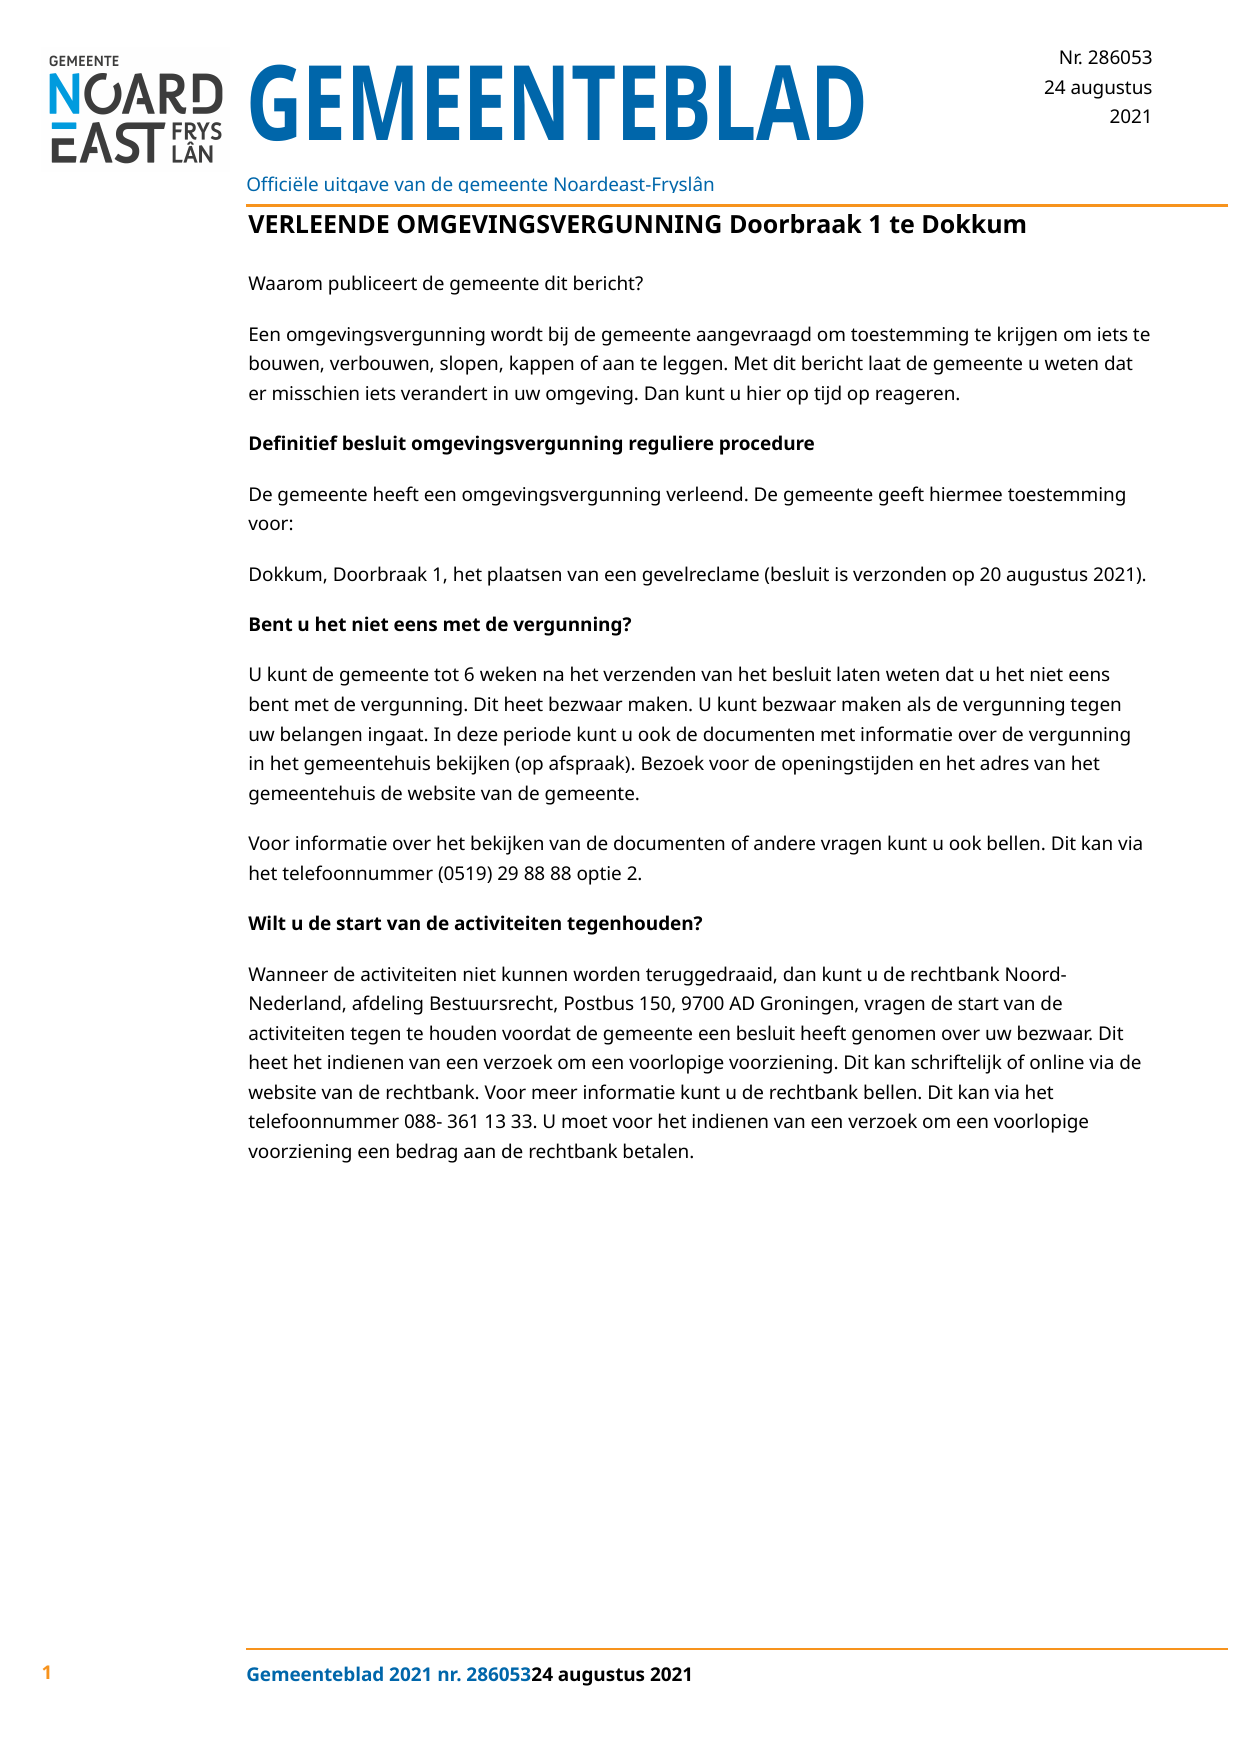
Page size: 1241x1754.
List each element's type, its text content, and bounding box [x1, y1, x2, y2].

text Bent u het niet eens met de vergunning? [248, 611, 1152, 637]
text VERLEENDE OMGEVINGSVERGUNNING Doorbraak 1 te Dokkum [248, 207, 1152, 241]
text Een omgevingsvergunning wordt bij de gemeente aangevraagd om toestemming te krijgen om iets te bouwen, verbouwen, slopen, kappen of aan te leggen. Met dit bericht laat de gemeente u weten dat er misschien iets verandert in uw omgeving. Dan kunt u hier op tijd op reageren. [248, 321, 1152, 406]
picture [41, 47, 231, 172]
text U kunt de gemeente tot 6 weken na het verzenden van het besluit laten weten dat u het niet eens bent met de vergunning. Dit heet bezwaar maken. U kunt bezwaar maken als de vergunning tegen uw belangen ingaat. In deze periode kunt u ook de documenten met informatie over de vergunning in het gemeentehuis bekijken (op afspraak). Bezoek voor de openingstijden en het adres van het gemeentehuis de website van de gemeente. [248, 662, 1152, 806]
text Voor informatie over het bekijken van de documenten of andere vragen kunt u ook bellen. Dit kan via het telefoonnummer (0519) 29 88 88 optie 2. [248, 830, 1152, 886]
text Wanneer de activiteiten niet kunnen worden teruggedraaid, dan kunt u de rechtbank Noord-Nederland, afdeling Bestuursrecht, Postbus 150, 9700 AD Groningen, vragen de start van de activiteiten tegen te houden voordat de gemeente een besluit heeft genomen over uw bezwaar. Dit heet het indienen van een verzoek om een voorlopige voorziening. Dit kan schriftelijk of online via de website van de rechtbank. Voor meer informatie kunt u de rechtbank bellen. Dit kan via het telefoonnummer 088- 361 13 33. U moet voor het indienen van een verzoek om een voorlopige voorziening een bedrag aan de rechtbank betalen. [248, 961, 1152, 1164]
text Waarom publiceert de gemeente dit bericht? [248, 270, 1152, 296]
text Definitief besluit omgevingsvergunning reguliere procedure [248, 430, 1152, 456]
text De gemeente heeft een omgevingsvergunning verleend. De gemeente geeft hiermee toestemming voor: [248, 481, 1152, 536]
text Wilt u de start van de activiteiten tegenhouden? [248, 910, 1152, 936]
text Dokkum, Doorbraak 1, het plaatsen van een gevelreclame (besluit is verzonden op 20 augustus 2021). [248, 561, 1152, 586]
